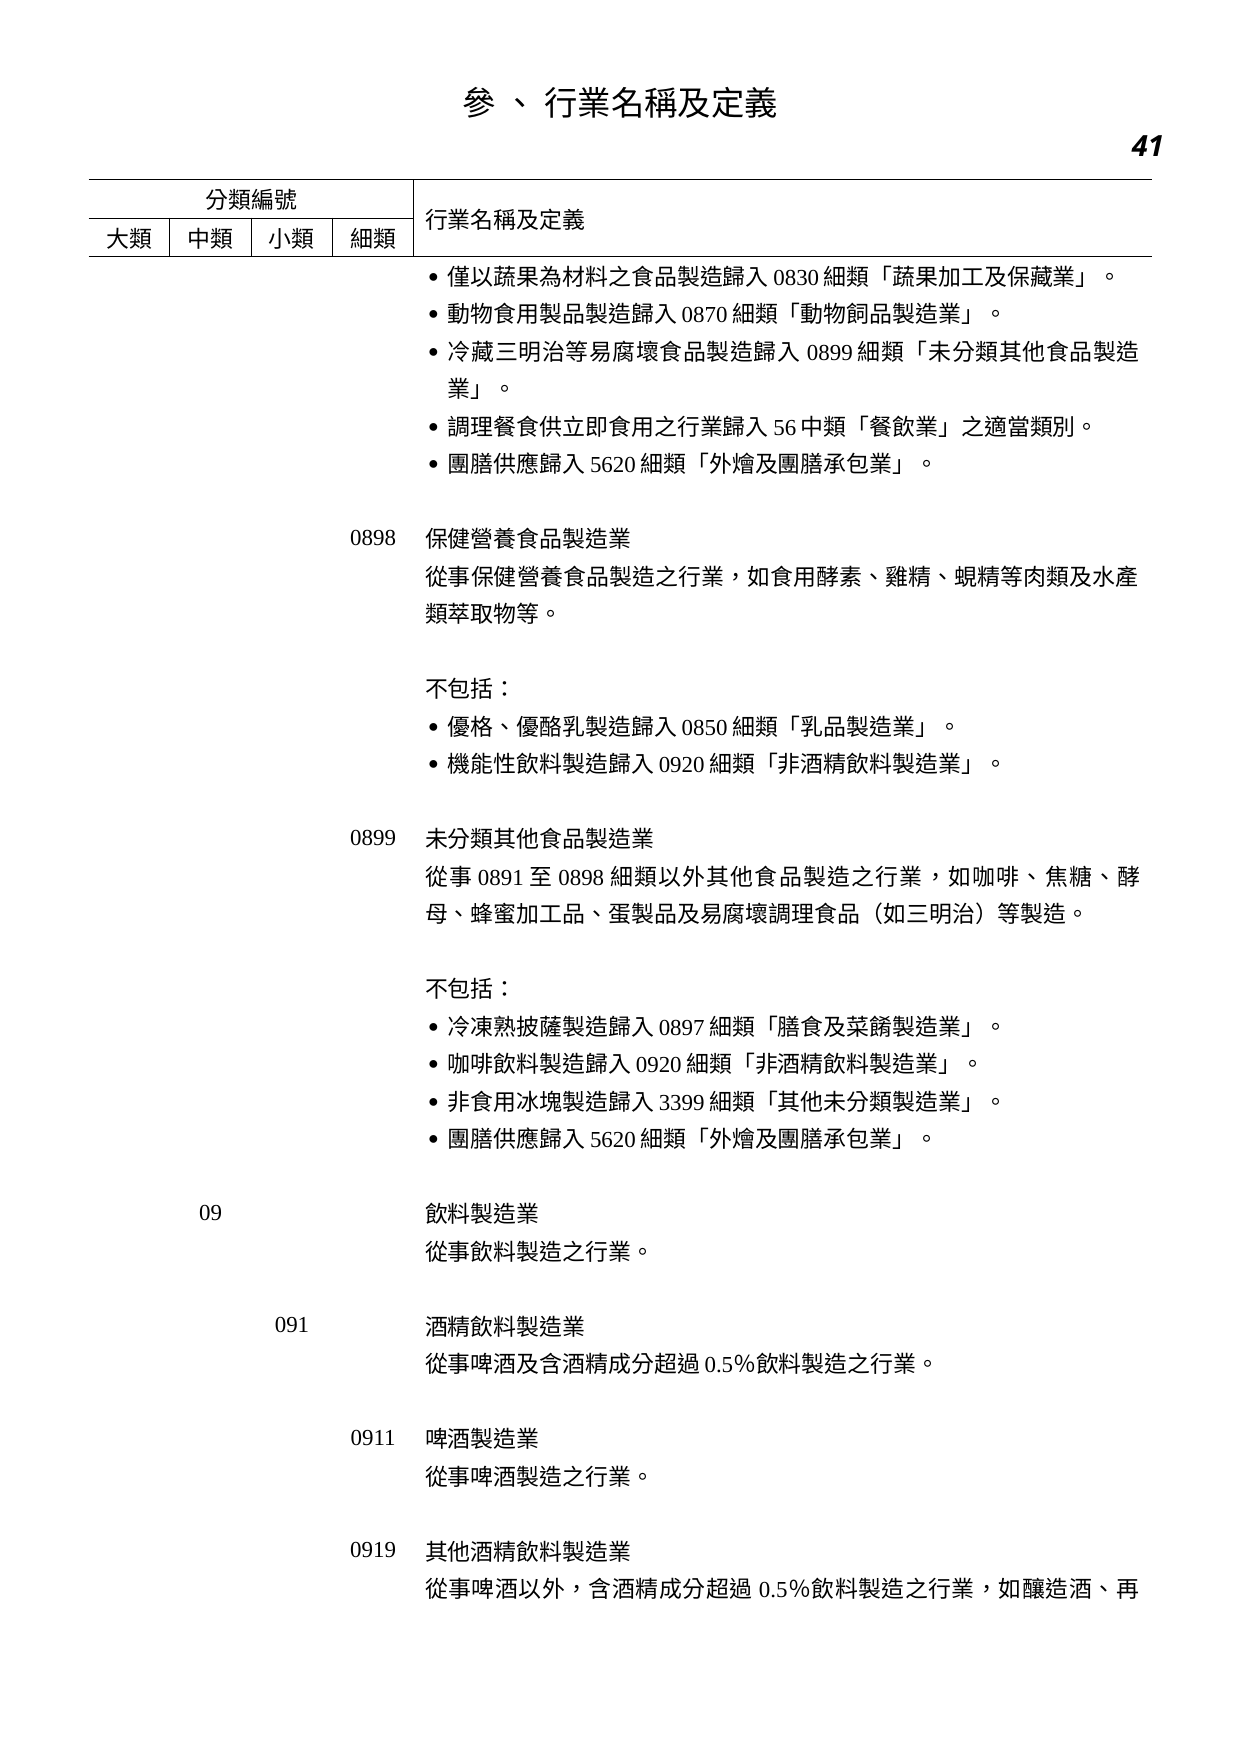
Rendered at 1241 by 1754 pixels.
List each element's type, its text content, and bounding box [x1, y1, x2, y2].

table_cell 飲料製造業 從事飲料製造之行業。 [414, 1194, 1152, 1306]
table_cell 其他酒精飲料製造業 從事啤酒以外，含酒精成分超過0.5％飲料製造之行業，如釀造酒、再 [414, 1531, 1152, 1606]
table_cell 0898 [332, 519, 413, 819]
table_header 行業名稱及定義 [414, 180, 1152, 256]
table_cell 保健營養食品製造業 從事保健營養食品製造之行業，如食用酵素、雞精、蜆精等肉類及水產類萃取物等。 不包括： 優格、優酪乳製造歸入0850細類「乳品製造業」。 機能性飲料製造歸入0920細類「非酒精飲料製造業」。 [414, 519, 1152, 819]
table_cell [89, 1419, 170, 1531]
table_cell [251, 1531, 332, 1606]
table_cell 0911 [332, 1419, 413, 1531]
table_cell [251, 819, 332, 1194]
table_cell [89, 1306, 170, 1419]
table_cell 大類 [89, 219, 169, 256]
table_cell [251, 257, 332, 519]
table_cell [170, 819, 251, 1194]
table_cell 啤酒製造業 從事啤酒製造之行業。 [414, 1419, 1152, 1531]
table_header 分類編號 [89, 180, 413, 218]
table_cell 膳食及菜餚製造業 從事膳食及以禽畜肉類、水產與蔬果相互搭配烹調之菜餚製造，並經冷凍、罐裝或真空包裝等方式保存之行業。 不包括： 僅以禽畜肉類為材料之食品製造歸入0812細類「肉類其他加工及保藏業」。 僅以水產為材料之食品製造歸入0820細類「水產加工及保藏業」。 僅以蔬果為材料之食品製造歸入0830細類「蔬果加工及保藏業」。 動物食用製品製造歸入0870細類「動物飼品製造業」。 冷藏三明治等易腐壞食品製造歸入0899細類「未分類其他食品製造業」。 調理餐食供立即食用之行業歸入56中類「餐飲業」之適當類別。 團膳供應歸入5620細類「外燴及團膳承包業」。 [414, 257, 1152, 519]
table_cell [170, 1306, 251, 1419]
table_cell 小類 [252, 219, 332, 256]
table_cell [170, 519, 251, 819]
table_cell 09 [170, 1194, 251, 1306]
table_cell [251, 1194, 332, 1306]
table_cell [89, 257, 170, 519]
table_cell 酒精飲料製造業 從事啤酒及含酒精成分超過0.5％飲料製造之行業。 [414, 1306, 1152, 1419]
table_cell [89, 819, 170, 1194]
table_cell 0899 [332, 819, 413, 1194]
table_cell [89, 1531, 170, 1606]
table_cell [332, 257, 413, 519]
table_cell [170, 1531, 251, 1606]
table_cell 中類 [170, 219, 251, 256]
table_cell [332, 1194, 413, 1306]
table_cell [170, 1419, 251, 1531]
table_cell 細類 [333, 219, 413, 256]
table_cell [170, 257, 251, 519]
table_cell 未分類其他食品製造業 從事0891至0898細類以外其他食品製造之行業，如咖啡、焦糖、酵母、蜂蜜加工品、蛋製品及易腐壞調理食品（如三明治）等製造。 不包括： 冷凍熟披薩製造歸入0897細類「膳食及菜餚製造業」。 咖啡飲料製造歸入0920細類「非酒精飲料製造業」。 非食用冰塊製造歸入3399細類「其他未分類製造業」。 團膳供應歸入5620細類「外燴及團膳承包業」。 [414, 819, 1152, 1194]
table_cell [89, 1194, 170, 1306]
table_cell [332, 1306, 413, 1419]
table_cell [89, 519, 170, 819]
table_cell [251, 1419, 332, 1531]
table_cell 0919 [332, 1531, 413, 1606]
table_cell [251, 519, 332, 819]
table_cell 091 [251, 1306, 332, 1419]
